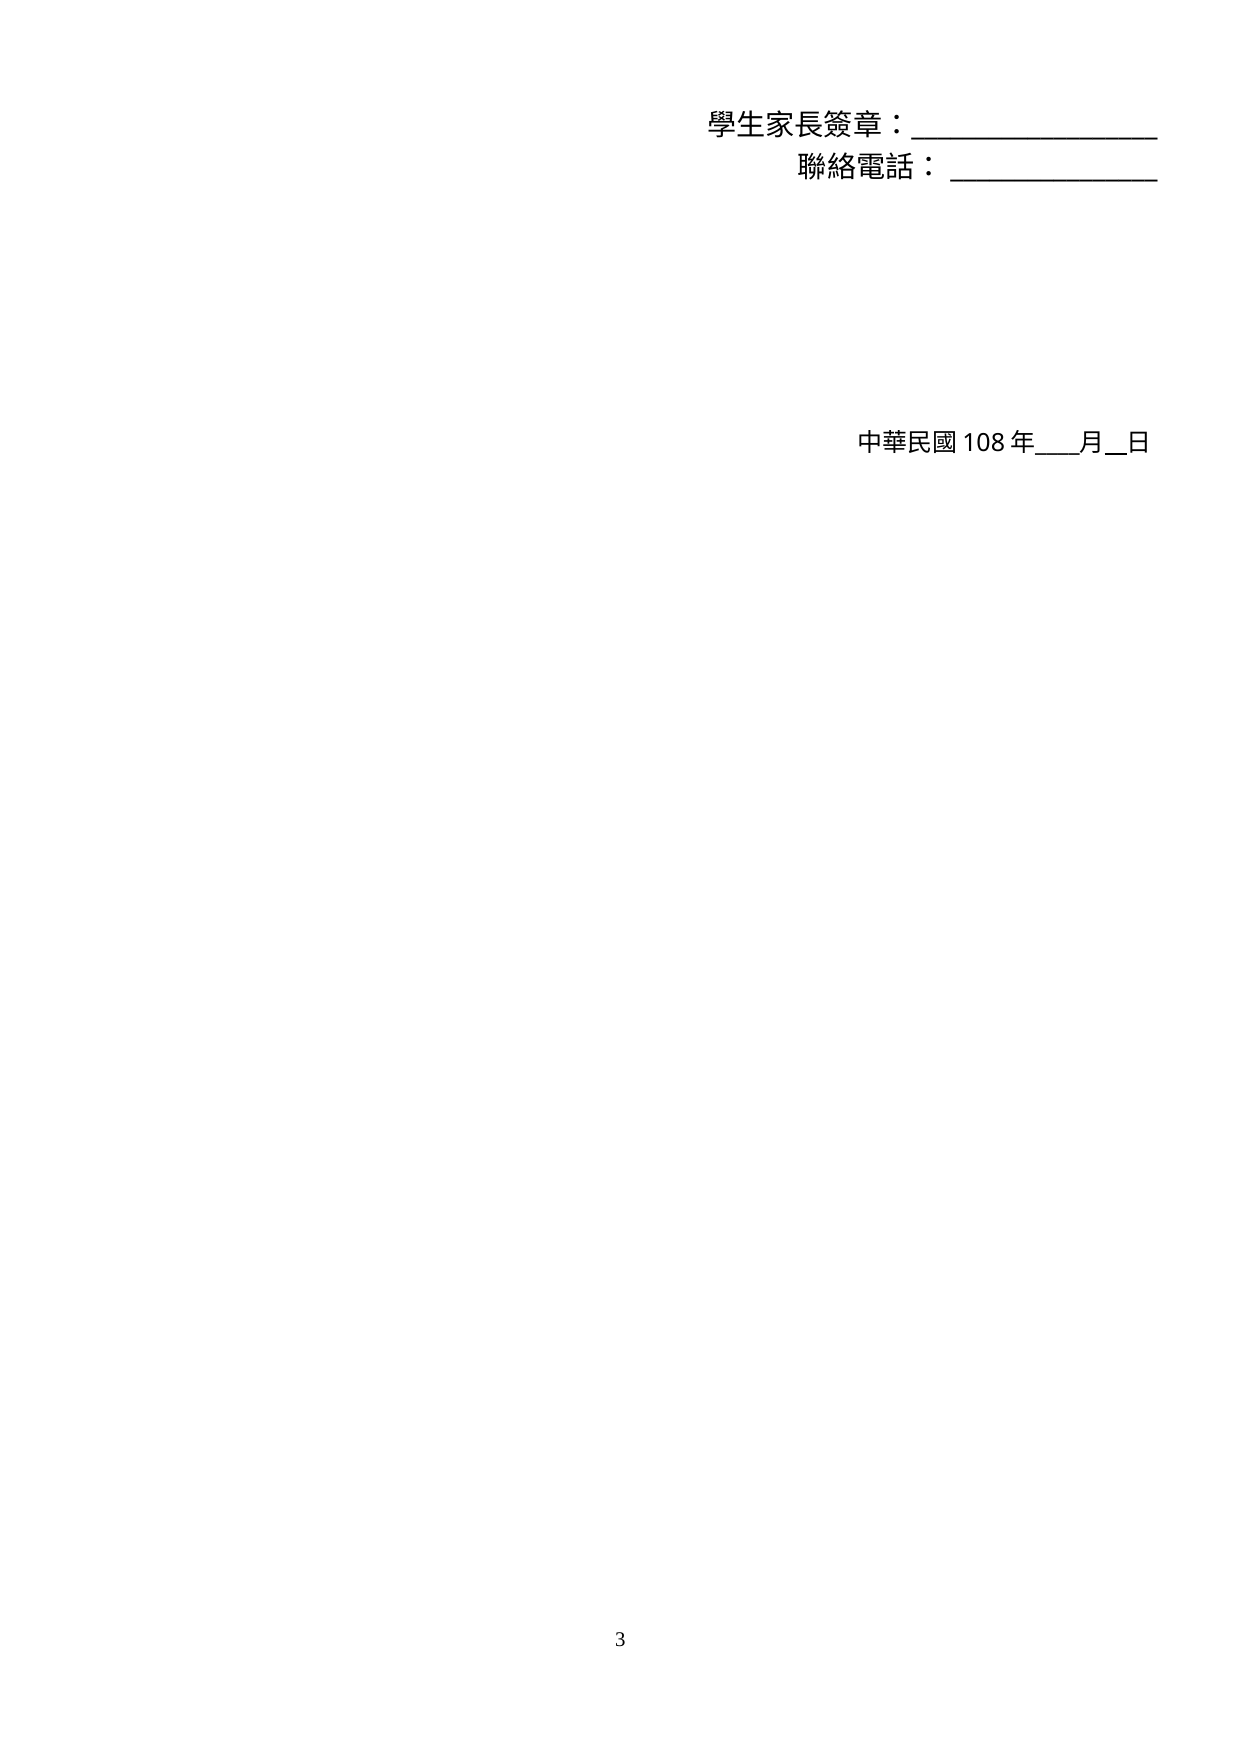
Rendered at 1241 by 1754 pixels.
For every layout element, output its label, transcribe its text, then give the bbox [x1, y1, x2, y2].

text 聯絡電話： ________________ [351, 144, 1157, 186]
text 學生家長簽章：___________________ [351, 101, 1157, 144]
text 中華民國108年____月 日 [89, 422, 1152, 459]
